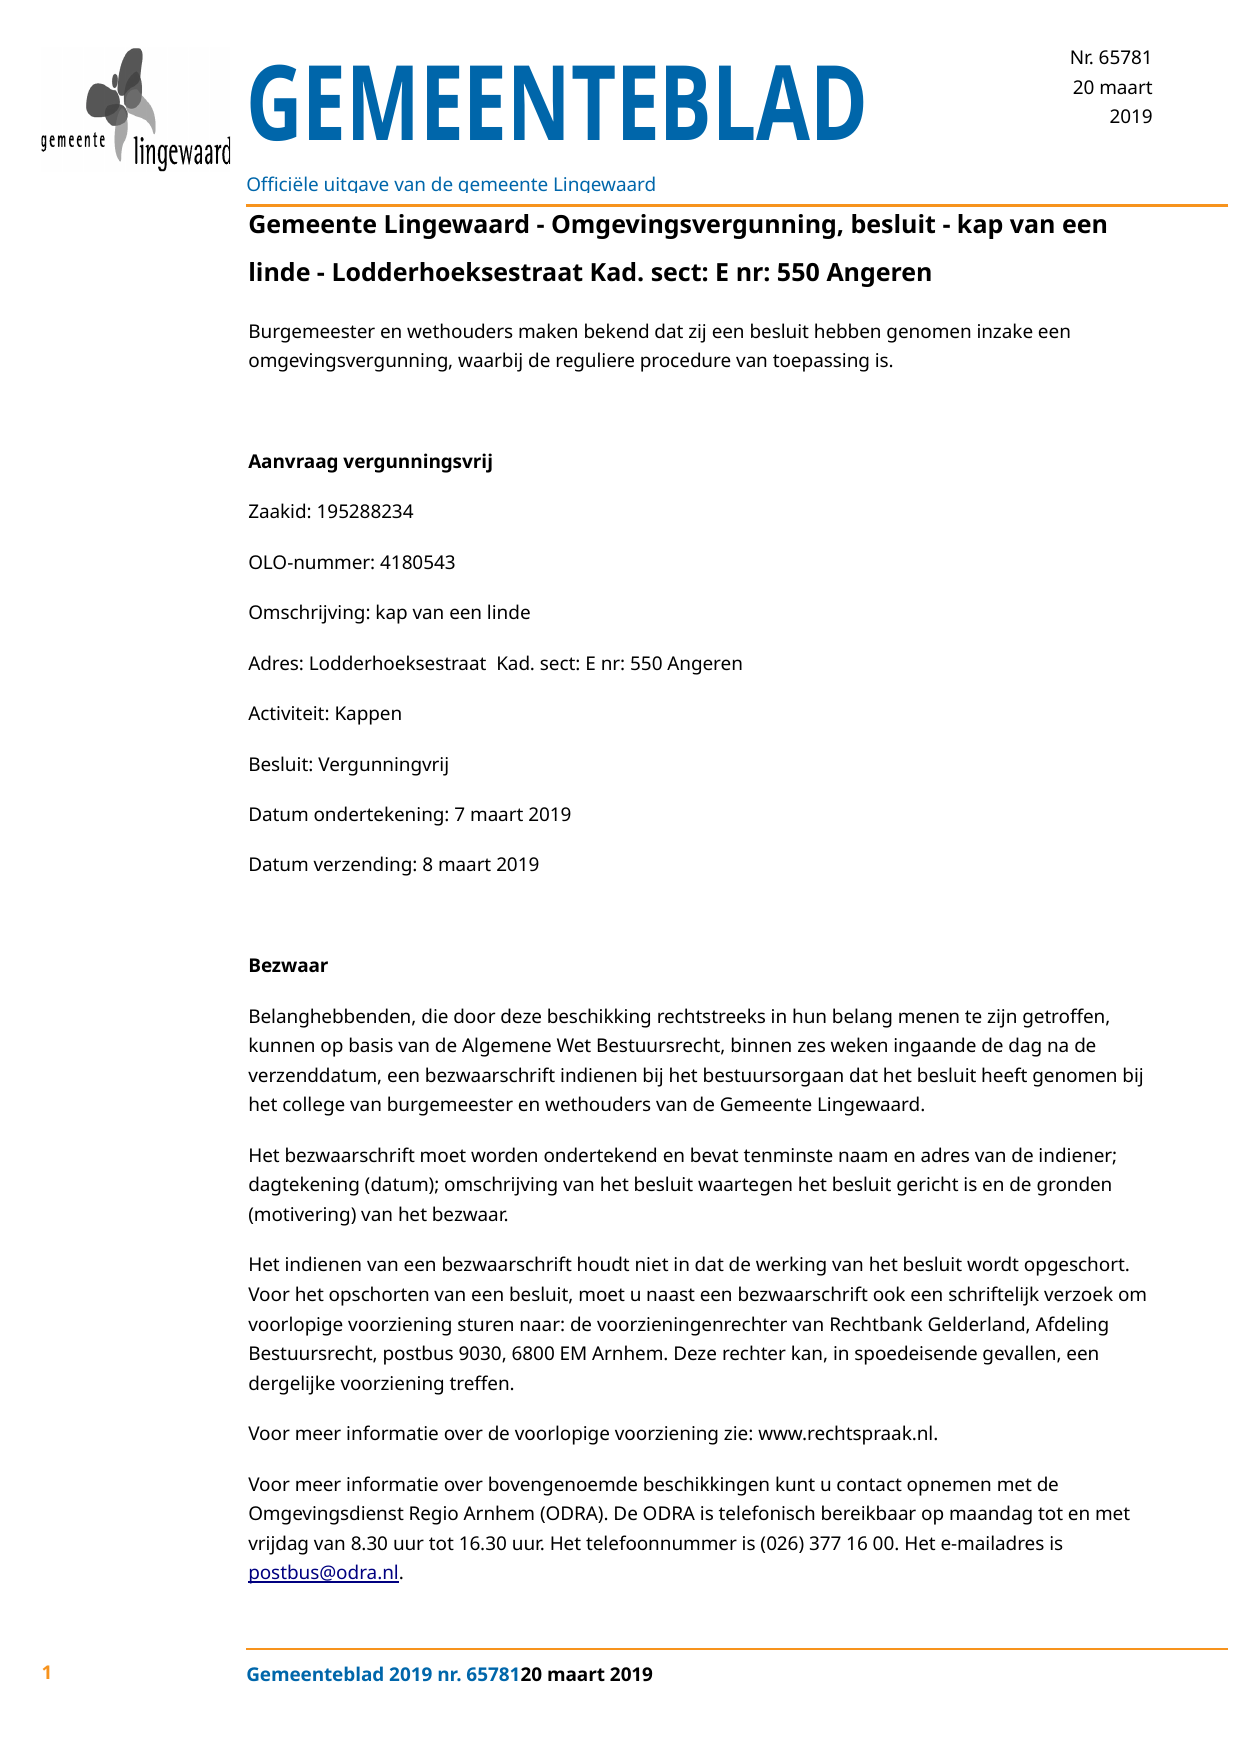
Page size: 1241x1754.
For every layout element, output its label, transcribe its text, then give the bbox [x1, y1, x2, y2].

text OLO-nummer: 4180543 [248, 549, 1152, 575]
text Bezwaar [248, 952, 1152, 978]
text Datum ondertekening: 7 maart 2019 [248, 801, 1152, 827]
text Datum verzending: 8 maart 2019 [248, 852, 1152, 877]
text Het indienen van een bezwaarschrift houdt niet in dat de werking van het besluit wordt opgeschort. Voor het opschorten van een besluit, moet u naast een bezwaarschrift ook een schriftelijk verzoek om voorlopige voorziening sturen naar: de voorzieningenrechter van Rechtbank Gelderland, Afdeling Bestuursrecht, postbus 9030, 6800 EM Arnhem. Deze rechter kan, in spoedeisende gevallen, een dergelijke voorziening treffen. [248, 1252, 1152, 1396]
text Activiteit: Kappen [248, 700, 1152, 726]
text Voor meer informatie over bovengenoemde beschikkingen kunt u contact opnemen met de Omgevingsdienst Regio Arnhem (ODRA). De ODRA is telefonisch bereikbaar op maandag tot en met vrijdag van 8.30 uur tot 16.30 uur. Het telefoonnummer is (026) 377 16 00. Het e-mailadres is postbus@odra.nl. [248, 1471, 1152, 1585]
text Omschrijving: kap van een linde [248, 599, 1152, 625]
text Gemeente Lingewaard - Omgevingsvergunning, besluit - kap van een linde - Lodderhoeksestraat Kad. sect: E nr: 550 Angeren [248, 207, 1152, 288]
text Besluit: Vergunningvrij [248, 751, 1152, 777]
text Voor meer informatie over de voorlopige voorziening zie: www.rechtspraak.nl. [248, 1420, 1152, 1446]
text Aanvraag vergunningsvrij [248, 448, 1152, 474]
text Het bezwaarschrift moet worden ondertekend en bevat tenminste naam en adres van de indiener; dagtekening (datum); omschrijving van het besluit waartegen het besluit gericht is en de gronden (motivering) van het bezwaar. [248, 1142, 1152, 1227]
text Adres: Lodderhoeksestraat Kad. sect: E nr: 550 Angeren [248, 650, 1152, 676]
text Burgemeester en wethouders maken bekend dat zij een besluit hebben genomen inzake een omgevingsvergunning, waarbij de reguliere procedure van toepassing is. [248, 318, 1152, 373]
text Belanghebbenden, die door deze beschikking rechtstreeks in hun belang menen te zijn getroffen, kunnen op basis van de Algemene Wet Bestuursrecht, binnen zes weken ingaande de dag na de verzenddatum, een bezwaarschrift indienen bij het bestuursorgaan dat het besluit heeft genomen bij het college van burgemeester en wethouders van de Gemeente Lingewaard. [248, 1003, 1152, 1117]
text Zaakid: 195288234 [248, 499, 1152, 524]
picture [41, 47, 231, 172]
